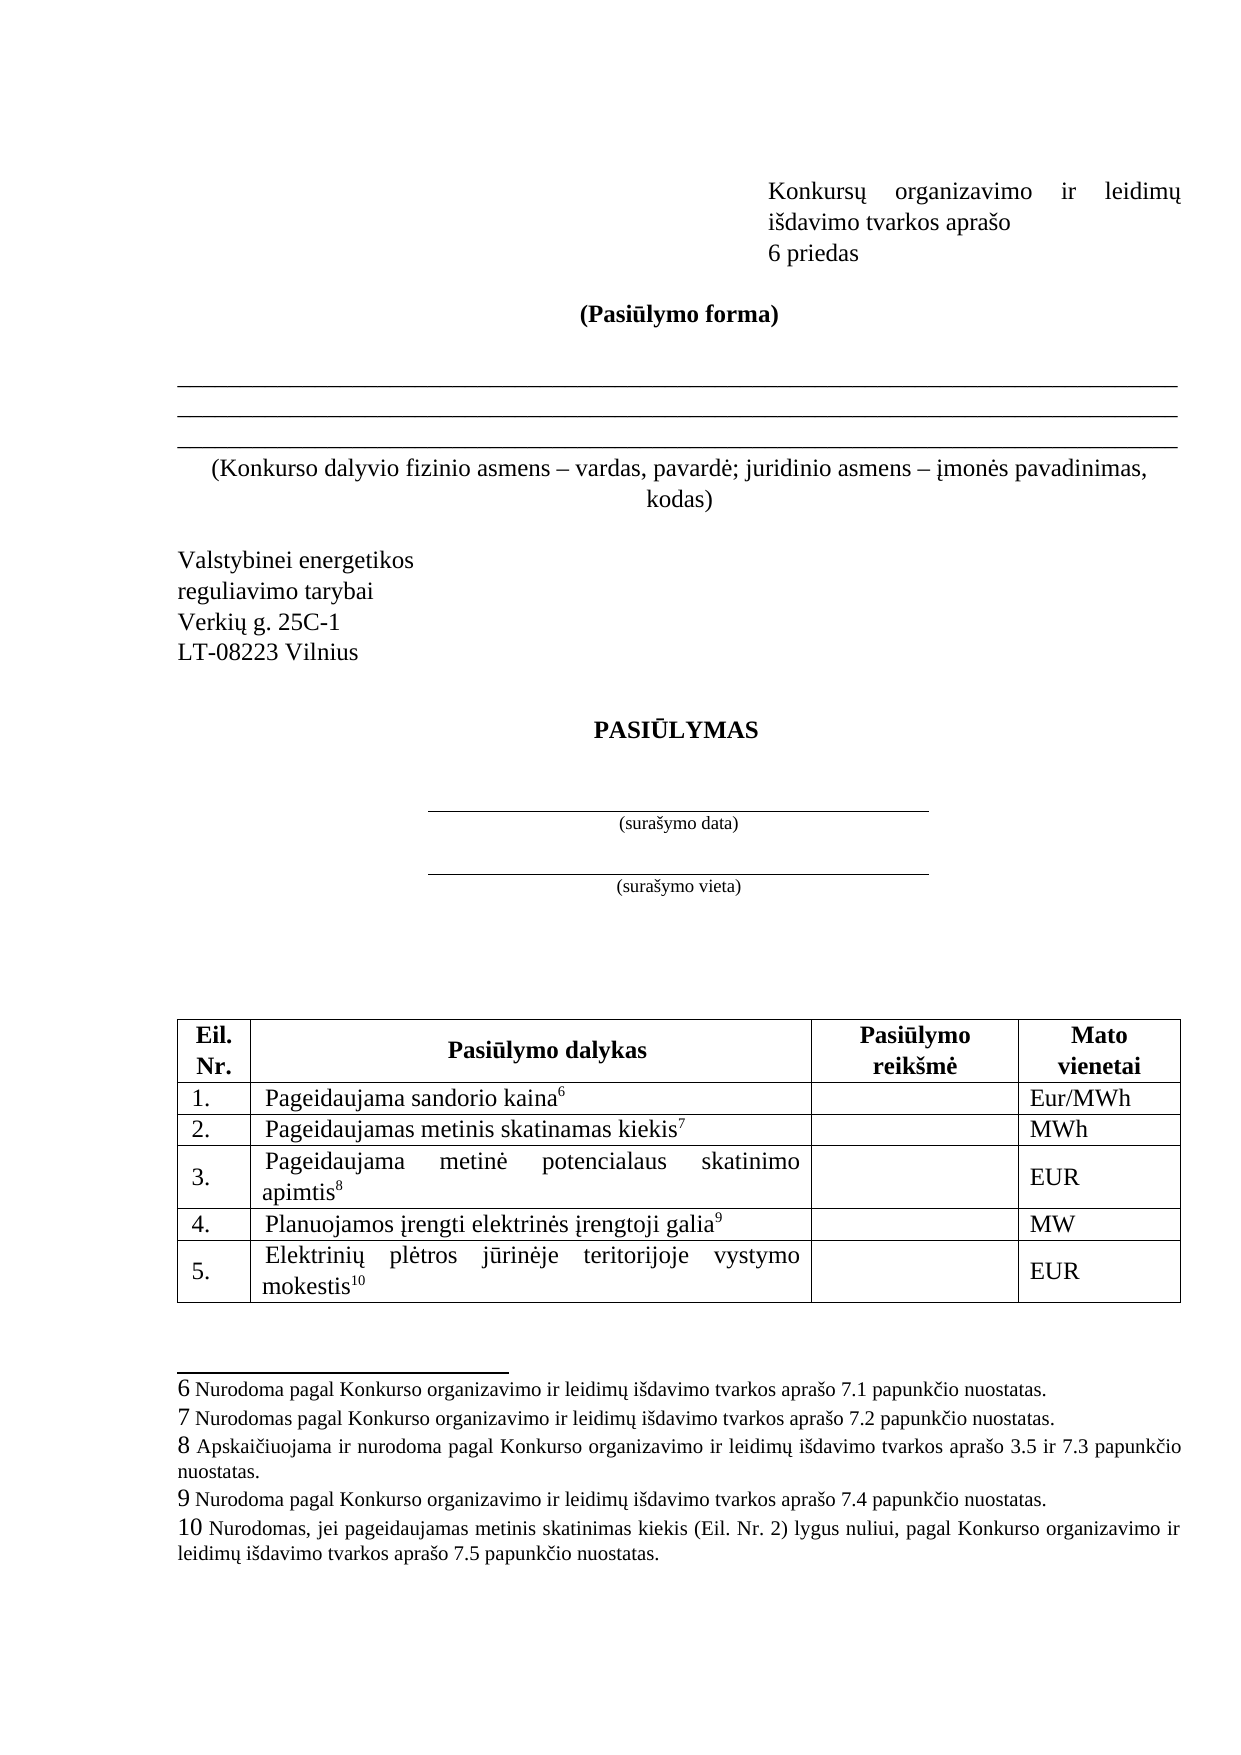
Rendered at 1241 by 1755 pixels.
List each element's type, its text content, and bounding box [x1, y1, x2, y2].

text (Pasiūlymo forma) [177, 299, 1181, 328]
table_cell (surašymo vieta) [428, 875, 929, 942]
table_cell 1. [178, 1083, 250, 1113]
table_cell 4. [178, 1209, 250, 1239]
table_cell MW [1019, 1209, 1180, 1239]
text 6 priedas [768, 238, 1181, 267]
table_cell [812, 1146, 1018, 1208]
text PASIŪLYMAS [177, 716, 1181, 744]
table_cell [812, 1115, 1018, 1145]
table_header Pasiūlymo dalykas [251, 1020, 811, 1082]
text ________________________________________________________________________________ [177, 422, 1181, 451]
table_cell Eur/MWh [1019, 1083, 1180, 1113]
text ________________________________________________________________________________ [177, 361, 1181, 389]
table_header Pasiūlymo reikšmė [812, 1020, 1018, 1082]
text LT-08223 Vilnius [177, 637, 1181, 666]
table_header Eil. Nr. [178, 1020, 250, 1082]
text Konkursų organizavimo ir leidimų išdavimo tvarkos aprašo [768, 176, 1181, 236]
table_cell Pageidaujama metinė potencialaus skatinimo apimtis [251, 1146, 811, 1208]
text ________________________________________________________________________________ [177, 391, 1181, 420]
table_cell EUR [1019, 1241, 1180, 1302]
table_cell EUR [1019, 1146, 1180, 1208]
table_cell [812, 1241, 1018, 1302]
table_cell Pageidaujamas metinis skatinamas kiekis [251, 1115, 811, 1145]
table_cell Planuojamos įrengti elektrinės įrengtoji galia [251, 1209, 811, 1239]
table_cell Pageidaujama sandorio kaina [251, 1083, 811, 1113]
table_cell [812, 1209, 1018, 1239]
text Valstybinei energetikos [177, 545, 1181, 574]
table_header (surašymo data) [428, 812, 929, 874]
table_cell Elektrinių plėtros jūrinėje teritorijoje vystymo mokestis [251, 1241, 811, 1302]
table_cell MWh [1019, 1115, 1180, 1145]
table_cell 5. [178, 1241, 250, 1302]
table_header Mato vienetai [1019, 1020, 1180, 1082]
table_cell 2. [178, 1115, 250, 1145]
table_cell 3. [178, 1146, 250, 1208]
text Verkių g. 25C-1 [177, 607, 1181, 635]
text reguliavimo tarybai [177, 576, 1181, 604]
table_cell [812, 1083, 1018, 1113]
text (Konkurso dalyvio fizinio asmens – vardas, pavardė; juridinio asmens – įmonės pavadinimas, kodas) [177, 453, 1181, 512]
